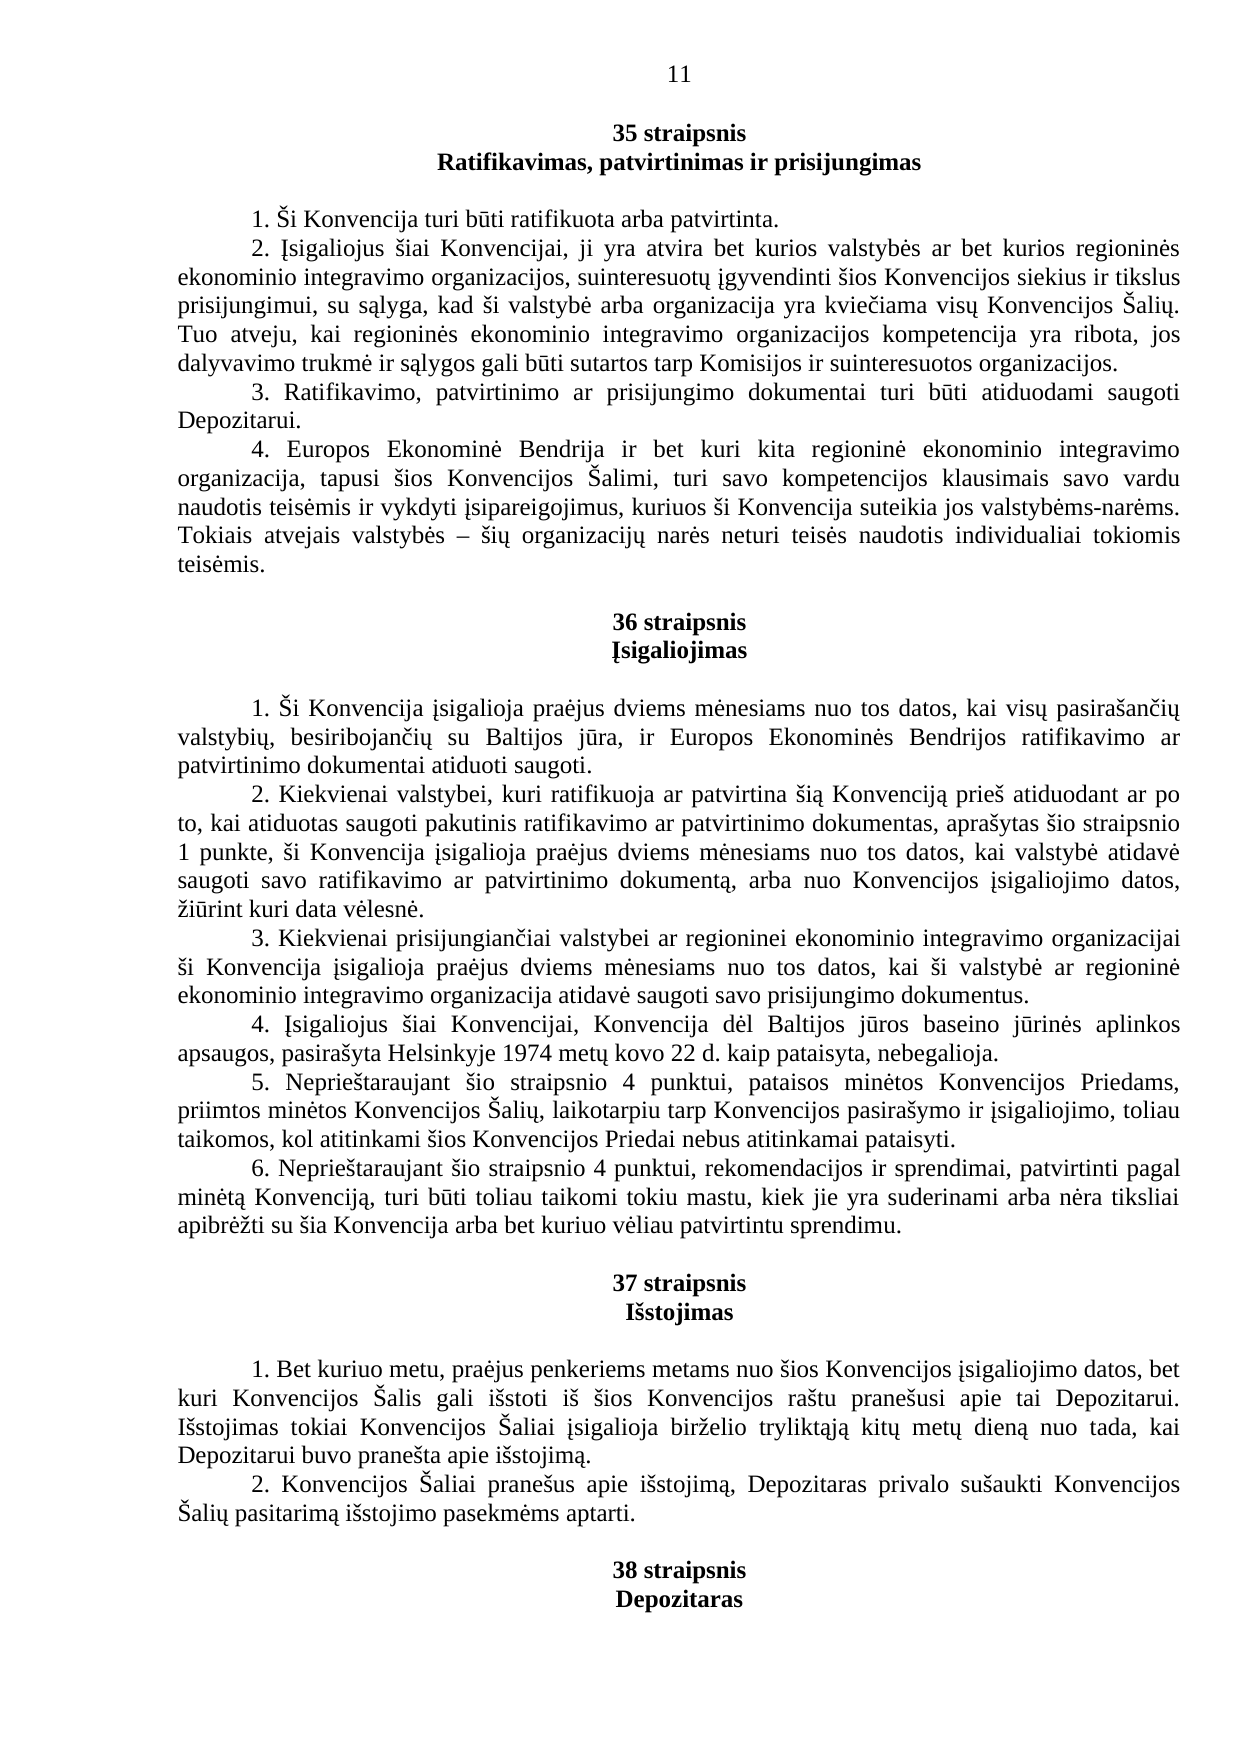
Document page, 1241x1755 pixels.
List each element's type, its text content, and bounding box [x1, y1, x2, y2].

text 3. Ratifikavimo, patvirtinimo ar prisijungimo dokumentai turi būti atiduodami saugoti Depozitarui. [177, 377, 1181, 434]
text Išstojimas [177, 1297, 1181, 1326]
text 2. Konvencijos Šaliai pranešus apie išstojimą, Depozitaras privalo sušaukti Konvencijos Šalių pasitarimą išstojimo pasekmėms aptarti. [177, 1469, 1181, 1527]
text 4. Europos Ekonominė Bendrija ir bet kuri kita regioninė ekonominio integravimo organizacija, tapusi šios Konvencijos Šalimi, turi savo kompetencijos klausimais savo vardu naudotis teisėmis ir vykdyti įsipareigojimus, kuriuos ši Konvencija suteikia jos valstybėms-narėms. Tokiais atvejais valstybės – šių organizacijų narės neturi teisės naudotis individualiai tokiomis teisėmis. [177, 434, 1181, 578]
text 2. Įsigaliojus šiai Konvencijai, ji yra atvira bet kurios valstybės ar bet kurios regioninės ekonominio integravimo organizacijos, suinteresuotų įgyvendinti šios Konvencijos siekius ir tikslus prisijungimui, su sąlyga, kad ši valstybė arba organizacija yra kviečiama visų Konvencijos Šalių. Tuo atveju, kai regioninės ekonominio integravimo organizacijos kompetencija yra ribota, jos dalyvavimo trukmė ir sąlygos gali būti sutartos tarp Komisijos ir suinteresuotos organizacijos. [177, 233, 1181, 377]
text 35 straipsnis [177, 118, 1181, 147]
text 3. Kiekvienai prisijungiančiai valstybei ar regioninei ekonominio integravimo organizacijai ši Konvencija įsigalioja praėjus dviems mėnesiams nuo tos datos, kai ši valstybė ar regioninė ekonominio integravimo organizacija atidavė saugoti savo prisijungimo dokumentus. [177, 923, 1181, 1009]
text 1. Bet kuriuo metu, praėjus penkeriems metams nuo šios Konvencijos įsigaliojimo datos, bet kuri Konvencijos Šalis gali išstoti iš šios Konvencijos raštu pranešusi apie tai Depozitarui. Išstojimas tokiai Konvencijos Šaliai įsigalioja birželio tryliktąją kitų metų dieną nuo tada, kai Depozitarui buvo pranešta apie išstojimą. [177, 1354, 1181, 1469]
text Įsigaliojimas [177, 636, 1181, 664]
text 6. Neprieštaraujant šio straipsnio 4 punktui, rekomendacijos ir sprendimai, patvirtinti pagal minėtą Konvenciją, turi būti toliau taikomi tokiu mastu, kiek jie yra suderinami arba nėra tiksliai apibrėžti su šia Konvencija arba bet kuriuo vėliau patvirtintu sprendimu. [177, 1153, 1181, 1239]
text 1. Ši Konvencija įsigalioja praėjus dviems mėnesiams nuo tos datos, kai visų pasirašančių valstybių, besiribojančių su Baltijos jūra, ir Europos Ekonominės Bendrijos ratifikavimo ar patvirtinimo dokumentai atiduoti saugoti. [177, 693, 1181, 779]
text 2. Kiekvienai valstybei, kuri ratifikuoja ar patvirtina šią Konvenciją prieš atiduodant ar po to, kai atiduotas saugoti pakutinis ratifikavimo ar patvirtinimo dokumentas, aprašytas šio straipsnio 1 punkte, ši Konvencija įsigalioja praėjus dviems mėnesiams nuo tos datos, kai valstybė atidavė saugoti savo ratifikavimo ar patvirtinimo dokumentą, arba nuo Konvencijos įsigaliojimo datos, žiūrint kuri data vėlesnė. [177, 779, 1181, 923]
text 36 straipsnis [177, 607, 1181, 636]
text 38 straipsnis [177, 1556, 1181, 1584]
text 5. Neprieštaraujant šio straipsnio 4 punktui, pataisos minėtos Konvencijos Priedams, priimtos minėtos Konvencijos Šalių, laikotarpiu tarp Konvencijos pasirašymo ir įsigaliojimo, toliau taikomos, kol atitinkami šios Konvencijos Priedai nebus atitinkamai pataisyti. [177, 1067, 1181, 1153]
text Depozitaras [177, 1584, 1181, 1613]
text 1. Ši Konvencija turi būti ratifikuota arba patvirtinta. [177, 204, 1181, 233]
text Ratifikavimas, patvirtinimas ir prisijungimas [177, 147, 1181, 176]
text 4. Įsigaliojus šiai Konvencijai, Konvencija dėl Baltijos jūros baseino jūrinės aplinkos apsaugos, pasirašyta Helsinkyje 1974 metų kovo 22 d. kaip pataisyta, nebegalioja. [177, 1009, 1181, 1067]
text 37 straipsnis [177, 1268, 1181, 1297]
